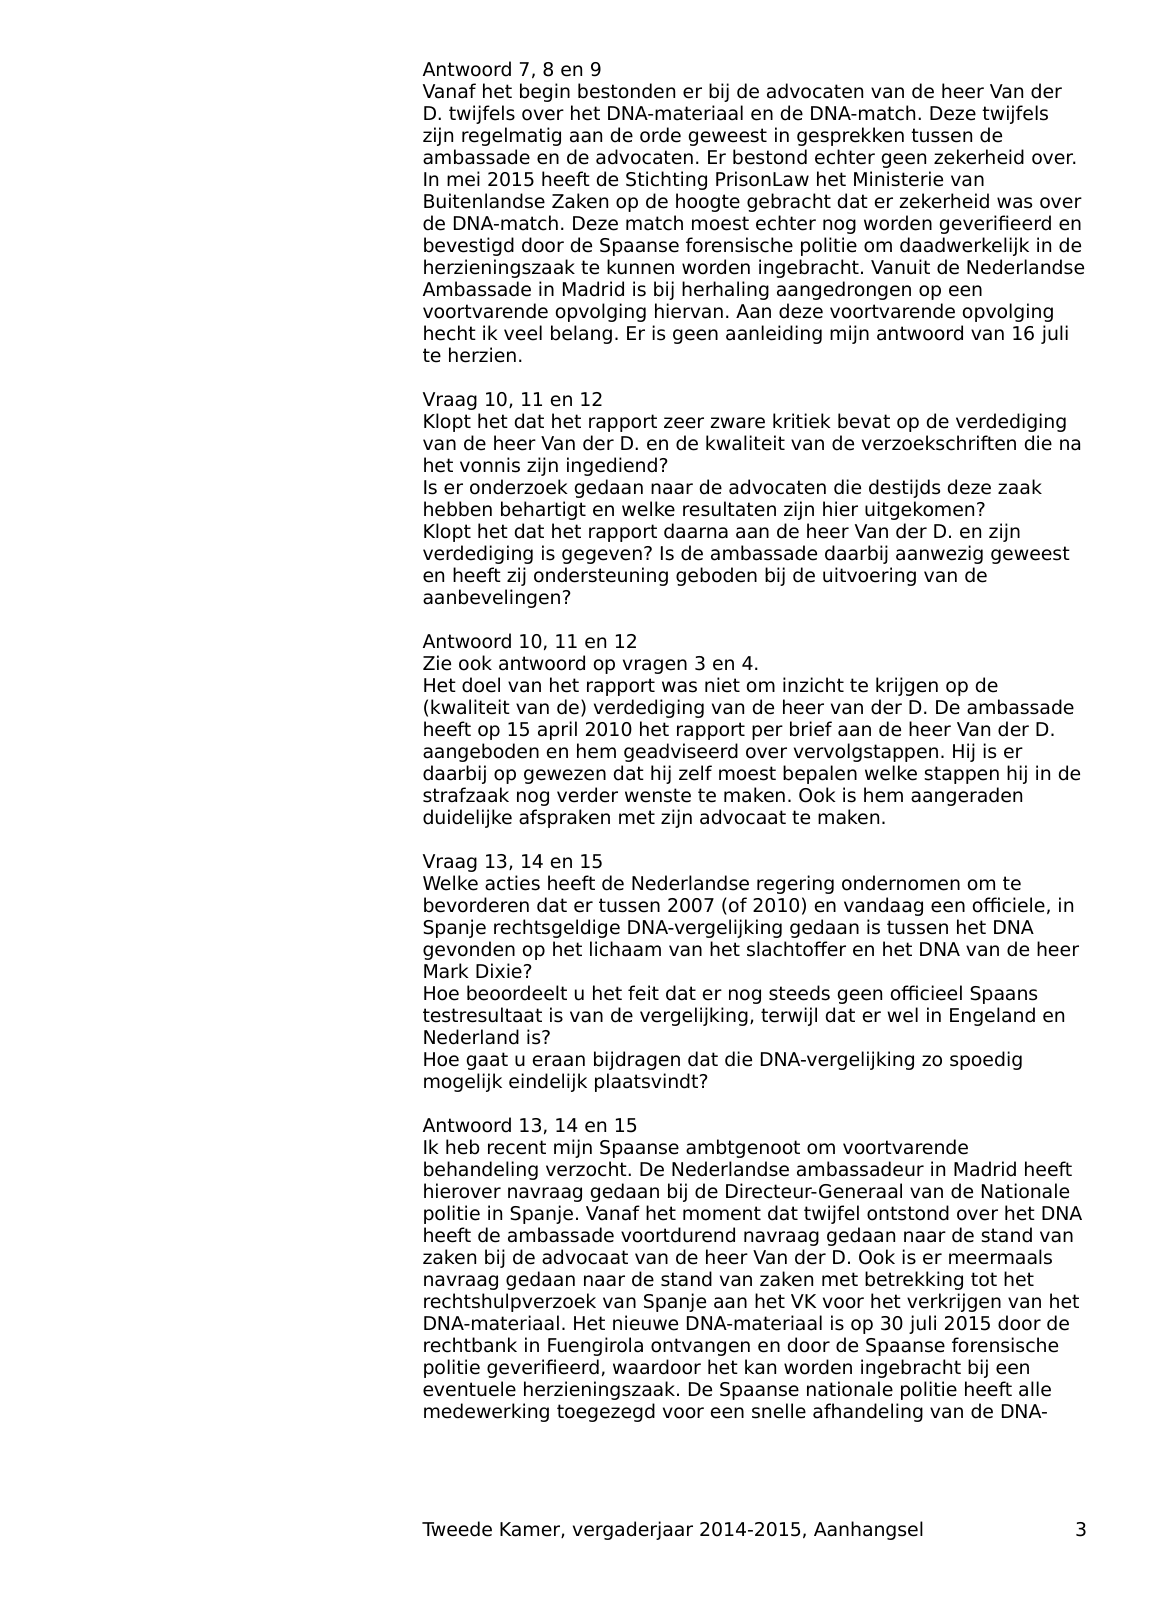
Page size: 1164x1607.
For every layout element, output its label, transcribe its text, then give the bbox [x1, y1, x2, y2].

text Antwoord 13, 14 en 15 [422, 1115, 1087, 1137]
text Klopt het dat het rapport zeer zware kritiek bevat op de verdediging van de heer Van der D. en de kwaliteit van de verzoekschriften die na het vonnis zijn ingediend? [422, 411, 1087, 477]
text Vanaf het begin bestonden er bij de advocaten van de heer Van der D. twijfels over het DNA-materiaal en de DNA-match. Deze twijfels zijn regelmatig aan de orde geweest in gesprekken tussen de ambassade en de advocaten. Er bestond echter geen zekerheid over. In mei 2015 heeft de Stichting PrisonLaw het Ministerie van Buitenlandse Zaken op de hoogte gebracht dat er zekerheid was over de DNA-match. Deze match moest echter nog worden geverifieerd en bevestigd door de Spaanse forensische politie om daadwerkelijk in de herzieningszaak te kunnen worden ingebracht. Vanuit de Nederlandse Ambassade in Madrid is bij herhaling aangedrongen op een voortvarende opvolging hiervan. Aan deze voortvarende opvolging hecht ik veel belang. Er is geen aanleiding mijn antwoord van 16 juli te herzien. [422, 81, 1087, 367]
text Welke acties heeft de Nederlandse regering ondernomen om te bevorderen dat er tussen 2007 (of 2010) en vandaag een officiele, in Spanje rechtsgeldige DNA-vergelijking gedaan is tussen het DNA gevonden op het lichaam van het slachtoffer en het DNA van de heer Mark Dixie? [422, 873, 1087, 983]
text Vraag 10, 11 en 12 [422, 389, 1087, 411]
text Antwoord 10, 11 en 12 [422, 631, 1087, 653]
text Hoe gaat u eraan bijdragen dat die DNA-vergelijking zo spoedig mogelijk eindelijk plaatsvindt? [422, 1049, 1087, 1093]
text Ik heb recent mijn Spaanse ambtgenoot om voortvarende behandeling verzocht. De Nederlandse ambassadeur in Madrid heeft hierover navraag gedaan bij de Directeur-Generaal van de Nationale politie in Spanje. Vanaf het moment dat twijfel ontstond over het DNA heeft de ambassade voortdurend navraag gedaan naar de stand van zaken bij de advocaat van de heer Van der D. Ook is er meermaals navraag gedaan naar de stand van zaken met betrekking tot het rechtshulpverzoek van Spanje aan het VK voor het verkrijgen van het DNA-materiaal. Het nieuwe DNA-materiaal is op 30 juli 2015 door de rechtbank in Fuengirola ontvangen en door de Spaanse forensische politie geverifieerd, waardoor het kan worden ingebracht bij een eventuele herzieningszaak. De Spaanse nationale politie heeft alle medewerking toegezegd voor een snelle afhandeling van de DNA- [422, 1137, 1087, 1423]
text Vraag 13, 14 en 15 [422, 851, 1087, 873]
text Hoe beoordeelt u het feit dat er nog steeds geen officieel Spaans testresultaat is van de vergelijking, terwijl dat er wel in Engeland en Nederland is? [422, 983, 1087, 1049]
text Is er onderzoek gedaan naar de advocaten die destijds deze zaak hebben behartigt en welke resultaten zijn hier uitgekomen? [422, 477, 1087, 521]
text Het doel van het rapport was niet om inzicht te krijgen op de (kwaliteit van de) verdediging van de heer van der D. De ambassade heeft op 15 april 2010 het rapport per brief aan de heer Van der D. aangeboden en hem geadviseerd over vervolgstappen. Hij is er daarbij op gewezen dat hij zelf moest bepalen welke stappen hij in de strafzaak nog verder wenste te maken. Ook is hem aangeraden duidelijke afspraken met zijn advocaat te maken. [422, 675, 1087, 829]
text Zie ook antwoord op vragen 3 en 4. [422, 653, 1087, 675]
text Antwoord 7, 8 en 9 [422, 59, 1087, 81]
text Klopt het dat het rapport daarna aan de heer Van der D. en zijn verdediging is gegeven? Is de ambassade daarbij aanwezig geweest en heeft zij ondersteuning geboden bij de uitvoering van de aanbevelingen? [422, 521, 1087, 609]
